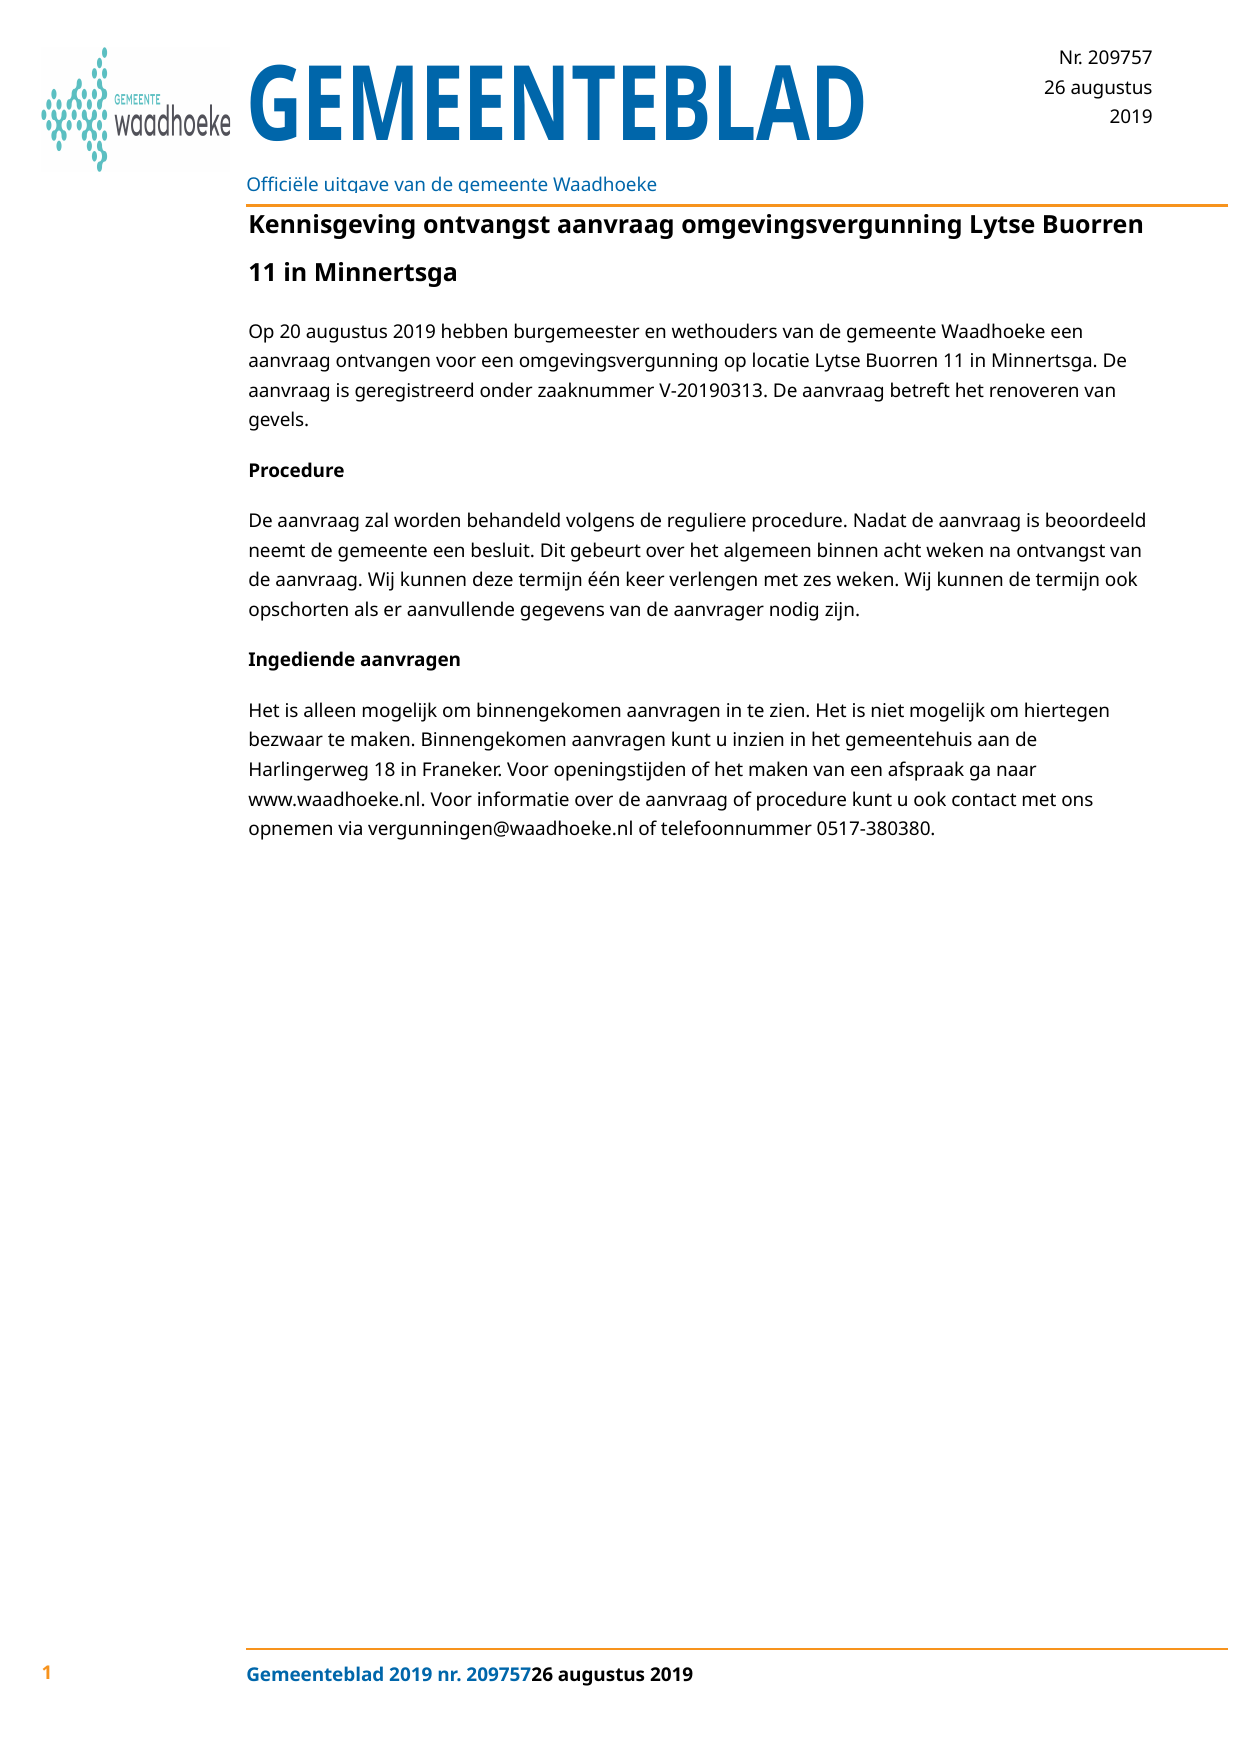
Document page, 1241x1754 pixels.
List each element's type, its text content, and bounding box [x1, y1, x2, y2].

text Op 20 augustus 2019 hebben burgemeester en wethouders van de gemeente Waadhoeke een aanvraag ontvangen voor een omgevingsvergunning op locatie Lytse Buorren 11 in Minnertsga. De aanvraag is geregistreerd onder zaaknummer V-20190313. De aanvraag betreft het renoveren van gevels. [248, 318, 1152, 432]
text Kennisgeving ontvangst aanvraag omgevingsvergunning Lytse Buorren 11 in Minnertsga [248, 207, 1152, 288]
text Procedure [248, 457, 1152, 483]
picture [41, 47, 231, 172]
text Ingediende aanvragen [248, 647, 1152, 672]
text De aanvraag zal worden behandeld volgens de reguliere procedure. Nadat de aanvraag is beoordeeld neemt de gemeente een besluit. Dit gebeurt over het algemeen binnen acht weken na ontvangst van de aanvraag. Wij kunnen deze termijn één keer verlengen met zes weken. Wij kunnen de termijn ook opschorten als er aanvullende gegevens van de aanvrager nodig zijn. [248, 507, 1152, 622]
text Het is alleen mogelijk om binnengekomen aanvragen in te zien. Het is niet mogelijk om hiertegen bezwaar te maken. Binnengekomen aanvragen kunt u inzien in het gemeentehuis aan de Harlingerweg 18 in Franeker. Voor openingstijden of het maken van een afspraak ga naar www.waadhoeke.nl. Voor informatie over de aanvraag of procedure kunt u ook contact met ons opnemen via vergunningen@waadhoeke.nl of telefoonnummer 0517-380380. [248, 697, 1152, 841]
